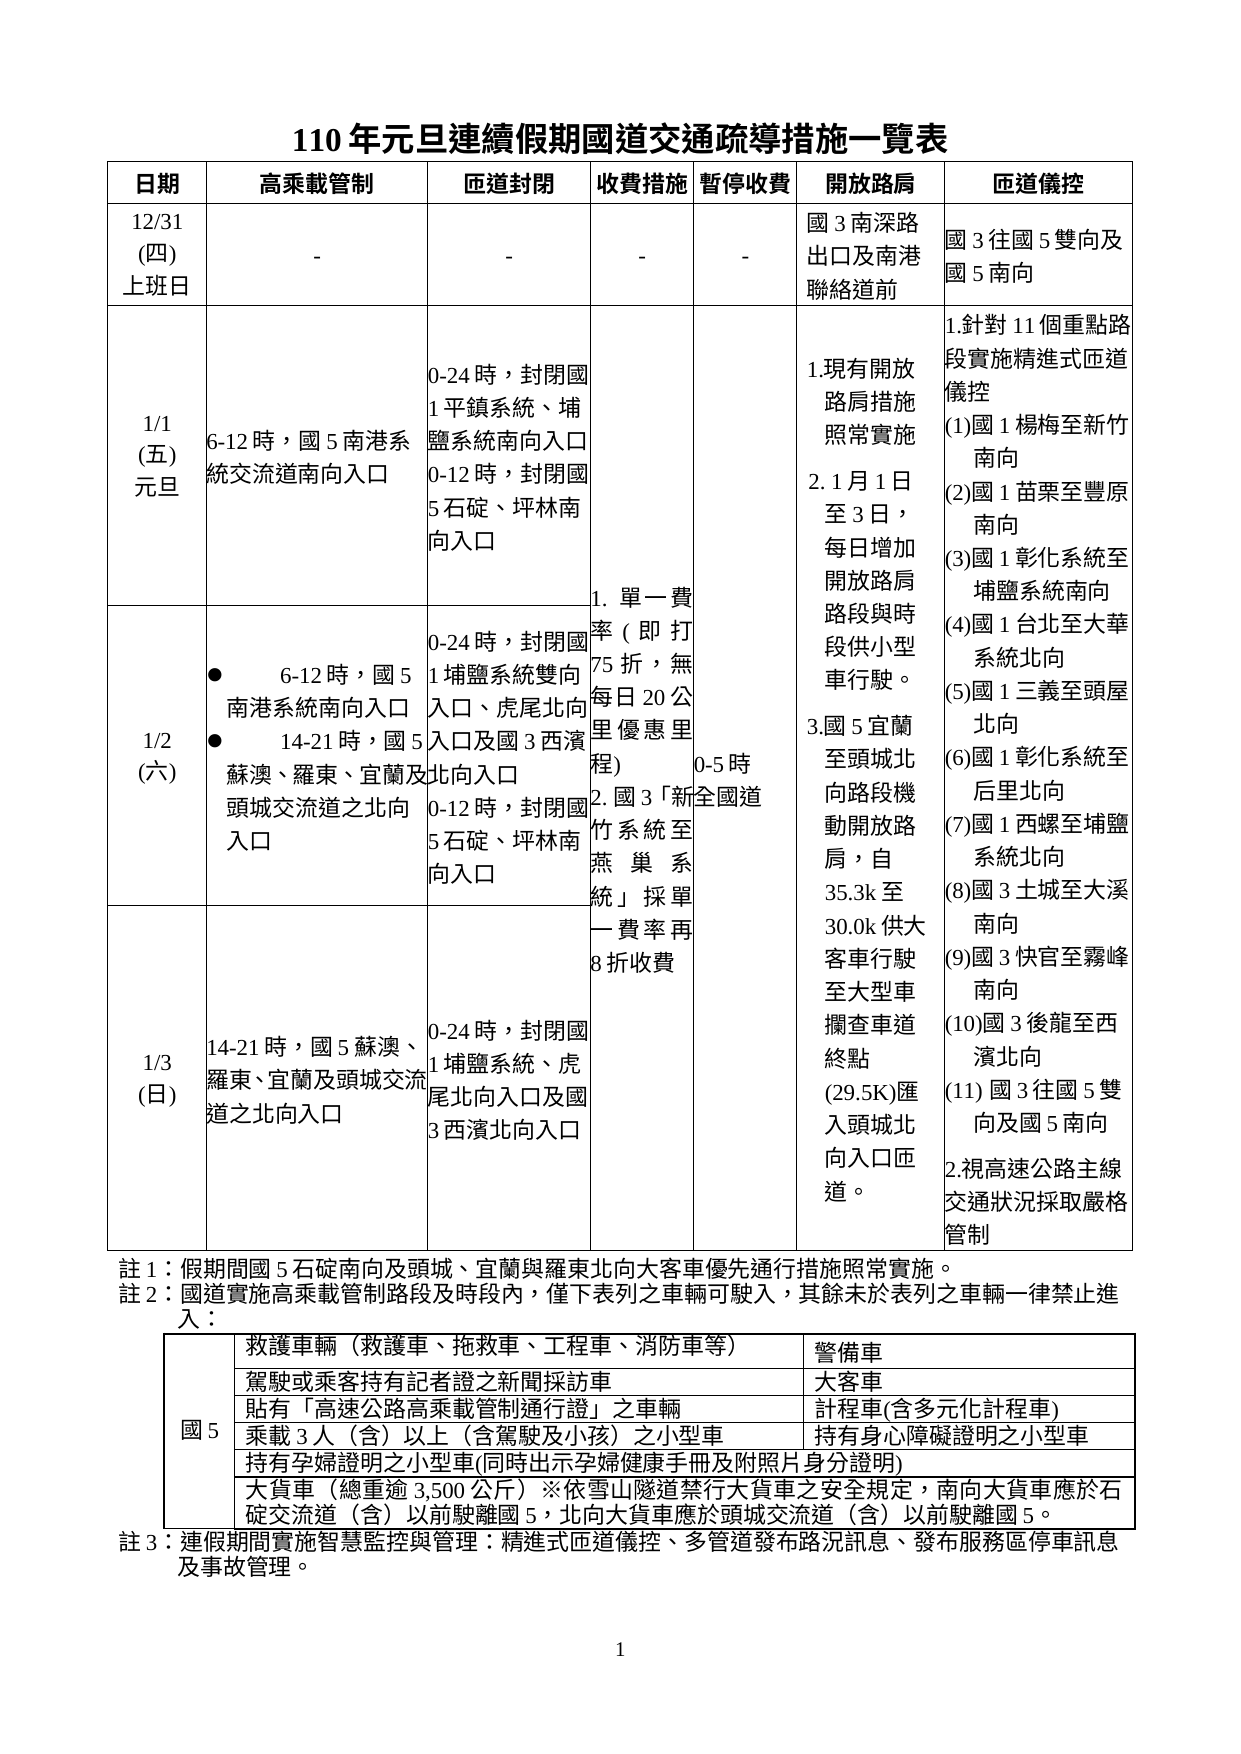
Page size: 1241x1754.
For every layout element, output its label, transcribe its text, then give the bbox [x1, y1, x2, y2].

table_cell 6-12時，國5南港系統南向入口 14-21時，國5 蘇澳、羅東、宜蘭及頭城交流道之北向入口 [207, 606, 427, 905]
table_cell 14-21時，國5 蘇澳、羅東、宜蘭及頭城交流道之北向入口 [207, 906, 427, 1250]
table_cell 駕駛或乘客持有記者證之新聞採訪車 [235, 1369, 803, 1395]
text 註3：連假期間實施智慧監控與管理：精進式匝道儀控、多管道發布路況訊息、發布服務區停車訊息及事故管理。 [118, 1530, 1122, 1580]
text 註1：假期間國5石碇南向及頭城、宜蘭與羅東北向大客車優先通行措施照常實施。 [118, 1257, 1122, 1282]
table_header 開放路肩 [797, 162, 944, 202]
table_cell 計程車(含多元化計程車) [804, 1396, 1134, 1422]
table_cell 乘載3人（含）以上（含駕駛及小孩）之小型車 [235, 1423, 803, 1449]
table_cell 12/31 (四) 上班日 [108, 204, 206, 305]
table_cell 大客車 [804, 1369, 1134, 1395]
table_header 高乘載管制 [207, 162, 427, 202]
table_header 警備車 [804, 1335, 1134, 1368]
table_cell 國3往國5雙向及國5南向 [945, 204, 1132, 305]
table_cell 持有孕婦證明之小型車(同時出示孕婦健康手冊及附照片身分證明) [235, 1450, 1134, 1476]
table_cell 持有身心障礙證明之小型車 [804, 1423, 1134, 1449]
table_cell - [207, 204, 427, 305]
table_header 收費措施 [591, 162, 693, 202]
table_cell 國3南深路出口及南港聯絡道前 [797, 204, 944, 305]
table_cell 0-24時，封閉國1平鎮系統、埔鹽系統南向入口 0-12時，封閉國5石碇、坪林南向入口 [428, 306, 590, 605]
table_header 救護車輛（救護車、拖救車、工程車、消防車等） [235, 1335, 803, 1368]
table_cell 0-5時 全國道 [694, 306, 796, 1250]
table_header 暫停收費 [694, 162, 796, 202]
table_cell 6-12時，國5南港系統交流道南向入口 [207, 306, 427, 605]
table_cell 1/1 (五) 元旦 [108, 306, 206, 605]
table_header 匝道封閉 [428, 162, 590, 202]
table_cell 大貨車（總重逾3,500公斤）※依雪山隧道禁行大貨車之安全規定，南向大貨車應於石碇交流道（含）以前駛離國5，北向大貨車應於頭城交流道（含）以前駛離國5。 [235, 1478, 1134, 1528]
table_cell - [694, 204, 796, 305]
table_header 國5 [165, 1335, 234, 1528]
table_cell 1.針對11個重點路段實施精進式匝道儀控 (1)國1楊梅至新竹南向 (2)國1苗栗至豐原南向 (3)國1彰化系統至埔鹽系統南向 (4)國1台北至大華系統北向 (5)國1三義至頭屋北向 (6)國1彰化系統至后里北向 (7)國1西螺至埔鹽系統北向 (8)國3土城至大溪南向 (9)國3快官至霧峰南向 (10)國3後龍至西濱北向 (11) 國3往國5雙向及國5南向 2.視高速公路主線交通狀況採取嚴格管制 [945, 306, 1132, 1250]
table_cell 0-24時，封閉國1埔鹽系統雙向入口、虎尾北向入口及國3西濱北向入口 0-12時，封閉國5石碇、坪林南向入口 [428, 606, 590, 905]
table_cell 1/2 (六) [108, 606, 206, 905]
table_cell 1/3 (日) [108, 906, 206, 1250]
text 110年元旦連續假期國道交通疏導措施一覽表 [118, 113, 1122, 161]
table_cell 0-24時，封閉國1埔鹽系統、虎尾北向入口及國3西濱北向入口 [428, 906, 590, 1250]
table_header 匝道儀控 [945, 162, 1132, 202]
table_header 日期 [108, 162, 206, 202]
table_cell 1.現有開放路肩措施照常實施 2. 1月1日至3日，每日增加開放路肩路段與時段供小型車行駛。 3.國5宜蘭至頭城北向路段機動開放路肩，自35.3k至30.0k供大客車行駛至大型車攔查車道終點(29.5K)匯入頭城北向入口匝道。 [797, 306, 944, 1250]
text 註2：國道實施高乘載管制路段及時段內，僅下表列之車輛可駛入，其餘未於表列之車輛一律禁止進入： [118, 1282, 1122, 1332]
table_cell 貼有「高速公路高乘載管制通行證」之車輛 [235, 1396, 803, 1422]
table_cell 1. 單一費率(即打75折，無每日20公里優惠里程) 2. 國3「新竹系統至燕巢系統」採單一費率再8折收費 [591, 306, 693, 1250]
table_cell - [428, 204, 590, 305]
table_cell - [591, 204, 693, 305]
